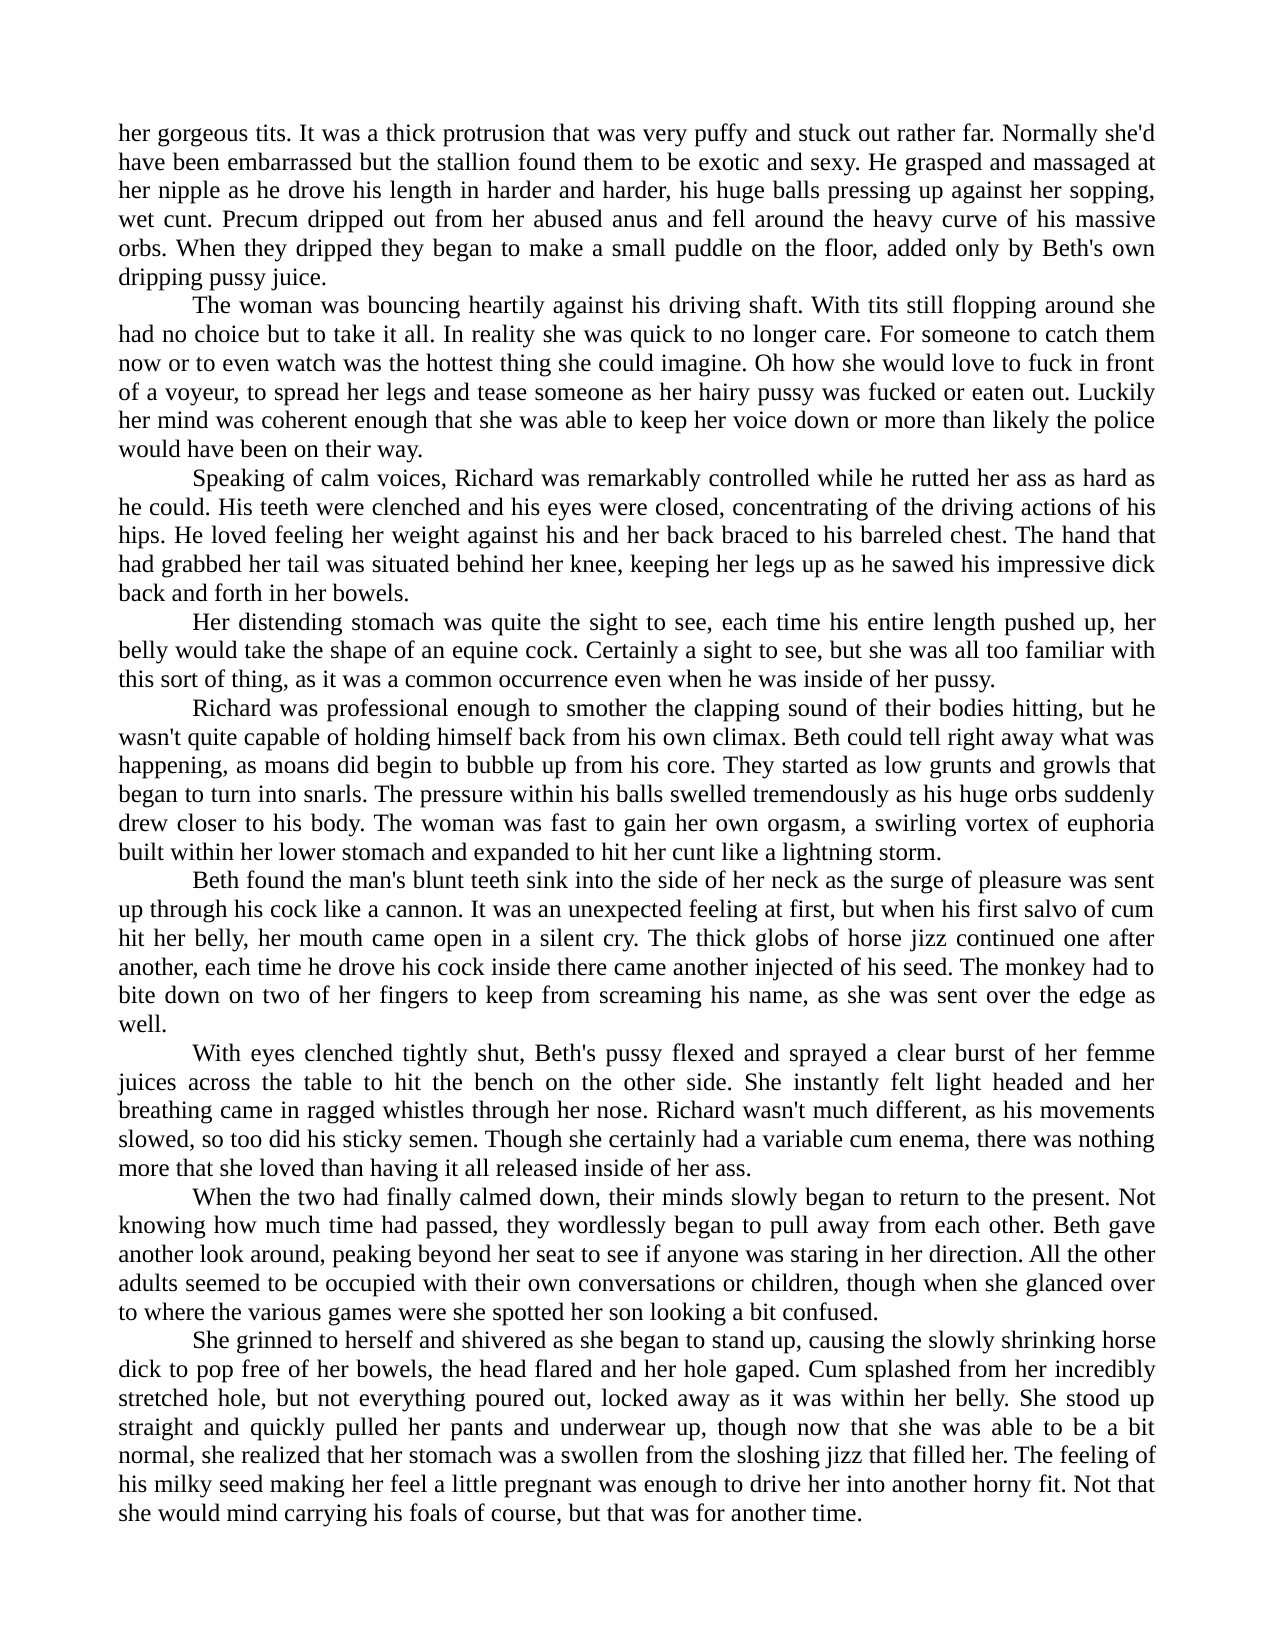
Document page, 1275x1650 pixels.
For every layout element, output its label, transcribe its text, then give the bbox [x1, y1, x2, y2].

text Beth found the man's blunt teeth sink into the side of her neck as the surge of pleasure was sent up through his cock like a cannon. It was an unexpected feeling at first, but when his first salvo of cum hit her belly, her mouth came open in a silent cry. The thick globs of horse jizz continued one after another, each time he drove his cock inside there came another injected of his seed. The monkey had to bite down on two of her fingers to keep from screaming his name, as she was sent over the edge as well. [118, 866, 1157, 1038]
text When the two had finally calmed down, their minds slowly began to return to the present. Not knowing how much time had passed, they wordlessly began to pull away from each other. Beth gave another look around, peaking beyond her seat to see if anyone was staring in her direction. All the other adults seemed to be occupied with their own conversations or children, though when she glanced over to where the various games were she spotted her son looking a bit confused. [118, 1182, 1157, 1326]
text Her distending stomach was quite the sight to see, each time his entire length pushed up, her belly would take the shape of an equine cock. Certainly a sight to see, but she was all too familiar with this sort of thing, as it was a common occurrence even when he was inside of her pussy. [118, 607, 1157, 693]
text Speaking of calm voices, Richard was remarkably controlled while he rutted her ass as hard as he could. His teeth were clenched and his eyes were closed, concentrating of the driving actions of his hips. He loved feeling her weight against his and her back braced to his barreled chest. The hand that had grabbed her tail was situated behind her knee, keeping her legs up as he sawed his impressive dick back and forth in her bowels. [118, 463, 1157, 607]
text With eyes clenched tightly shut, Beth's pussy flexed and sprayed a clear burst of her femme juices across the table to hit the bench on the other side. She instantly felt light headed and her breathing came in ragged whistles through her nose. Richard wasn't much different, as his movements slowed, so too did his sticky semen. Though she certainly had a variable cum enema, there was nothing more that she loved than having it all released inside of her ass. [118, 1038, 1157, 1182]
text The woman was bouncing heartily against his driving shaft. With tits still flopping around she had no choice but to take it all. In reality she was quick to no longer care. For someone to catch them now or to even watch was the hottest thing she could imagine. Oh how she would love to fuck in front of a voyeur, to spread her legs and tease someone as her hairy pussy was fucked or eaten out. Luckily her mind was coherent enough that she was able to keep her voice down or more than likely the police would have been on their way. [118, 291, 1157, 463]
text her gorgeous tits. It was a thick protrusion that was very puffy and stuck out rather far. Normally she'd have been embarrassed but the stallion found them to be exotic and sexy. He grasped and massaged at her nipple as he drove his length in harder and harder, his huge balls pressing up against her sopping, wet cunt. Precum dripped out from her abused anus and fell around the heavy curve of his massive orbs. When they dripped they began to make a small puddle on the floor, added only by Beth's own dripping pussy juice. [118, 118, 1157, 291]
text She grinned to herself and shivered as she began to stand up, causing the slowly shrinking horse dick to pop free of her bowels, the head flared and her hole gaped. Cum splashed from her incredibly stretched hole, but not everything poured out, locked away as it was within her belly. She stood up straight and quickly pulled her pants and underwear up, though now that she was able to be a bit normal, she realized that her stomach was a swollen from the sloshing jizz that filled her. The feeling of his milky seed making her feel a little pregnant was enough to drive her into another horny fit. Not that she would mind carrying his foals of course, but that was for another time. [118, 1326, 1157, 1527]
text Richard was professional enough to smother the clapping sound of their bodies hitting, but he wasn't quite capable of holding himself back from his own climax. Beth could tell right away what was happening, as moans did begin to bubble up from his core. They started as low grunts and growls that began to turn into snarls. The pressure within his balls swelled tremendously as his huge orbs suddenly drew closer to his body. The woman was fast to gain her own orgasm, a swirling vortex of euphoria built within her lower stomach and expanded to hit her cunt like a lightning storm. [118, 693, 1157, 866]
